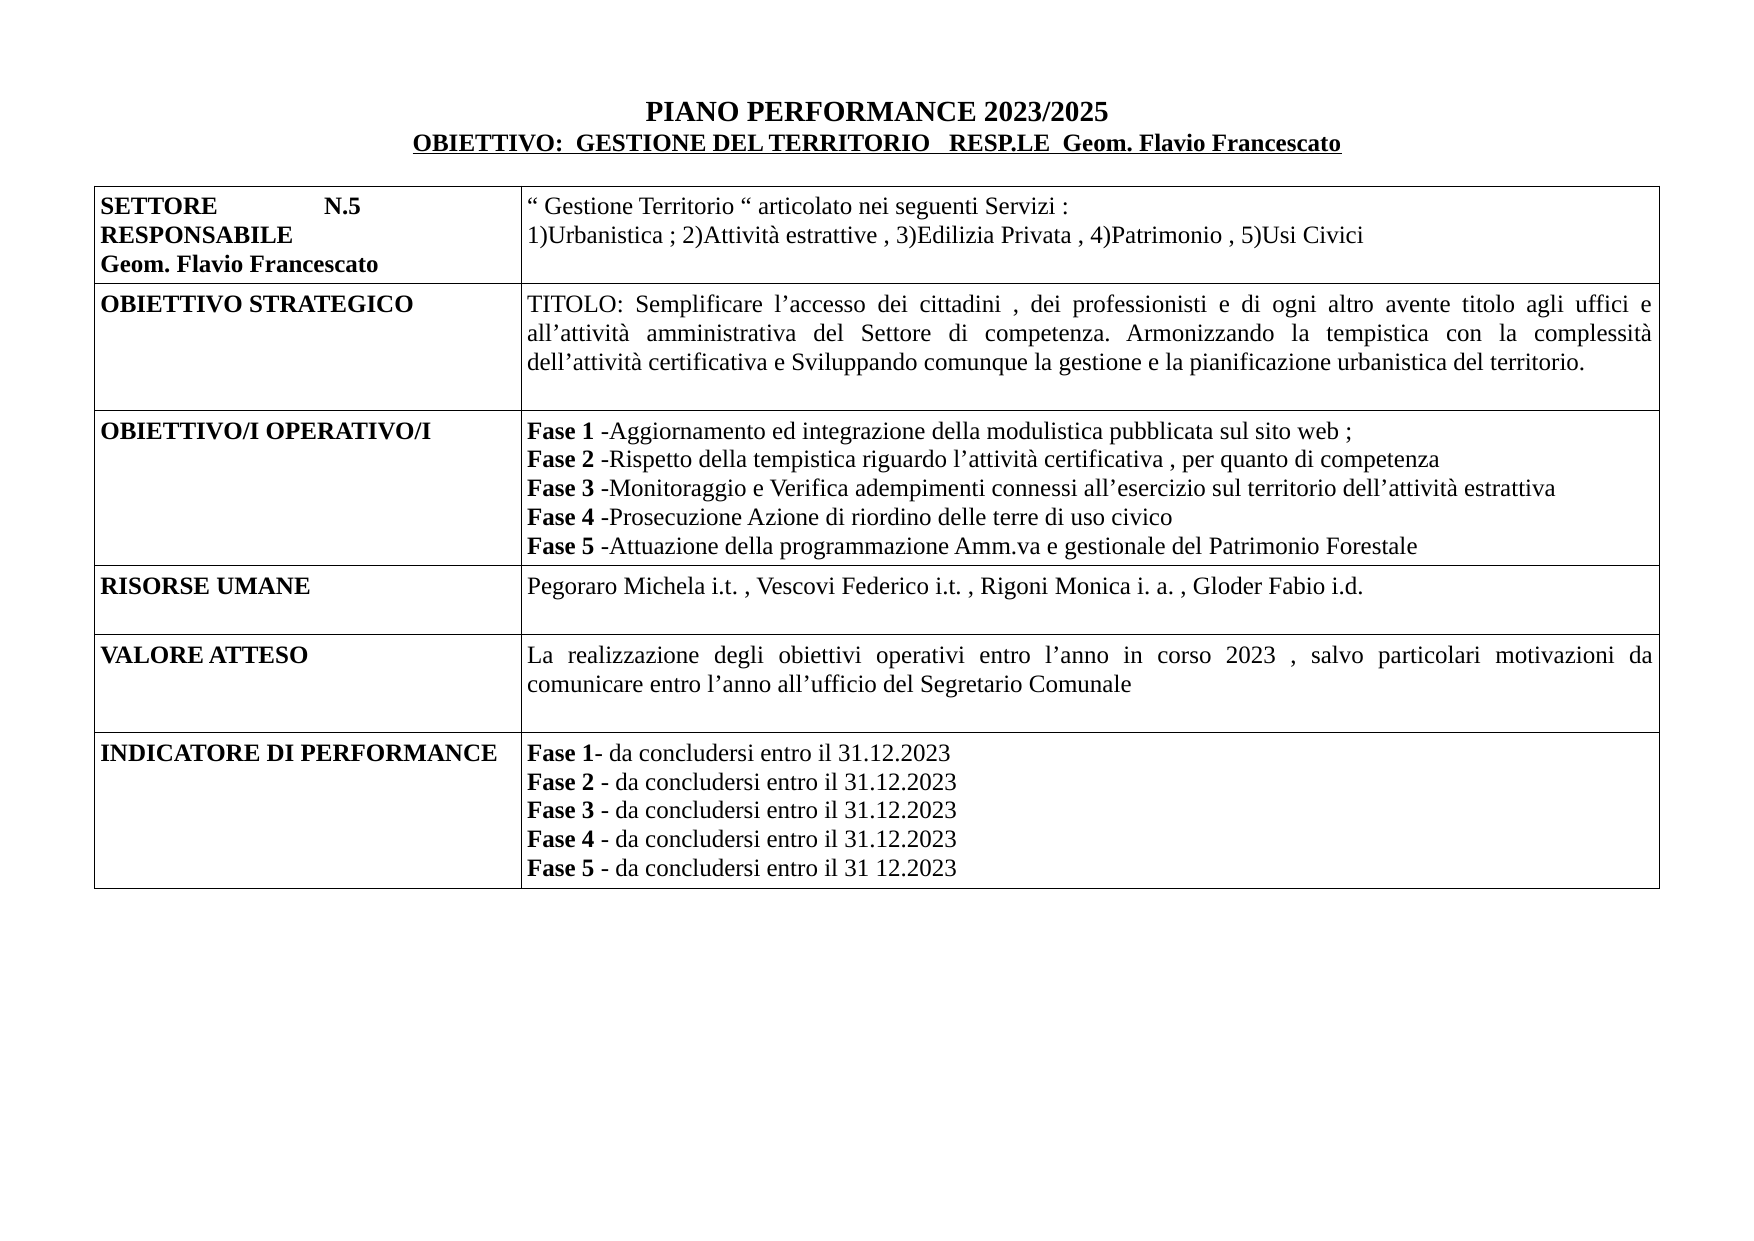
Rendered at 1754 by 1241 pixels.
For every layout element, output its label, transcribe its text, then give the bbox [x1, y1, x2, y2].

table_cell Fase 1- da concludersi entro il 31.12.2023 Fase 2 - da concludersi entro il 31.12.2023 Fase 3 - da concludersi entro il 31.12.2023 Fase 4 - da concludersi entro il 31.12.2023 Fase 5 - da concludersi entro il 31 12.2023 [522, 733, 1659, 887]
table_header “ Gestione Territorio “ articolato nei seguenti Servizi : 1)Urbanistica ; 2)Attività estrattive , 3)Edilizia Privata , 4)Patrimonio , 5)Usi Civici [522, 187, 1659, 283]
text OBIETTIVO: GESTIONE DEL TERRITORIO RESP.LE Geom. Flavio Francescato [94, 128, 1659, 157]
table_cell OBIETTIVO/I OPERATIVO/I [95, 411, 521, 565]
table_cell VALORE ATTESO [95, 635, 521, 732]
table_cell TITOLO: Semplificare l’accesso dei cittadini , dei professionisti e di ogni altro avente titolo agli uffici e all’attività amministrativa del Settore di competenza. Armonizzando la tempistica con la complessità dell’attività certificativa e Sviluppando comunque la gestione e la pianificazione urbanistica del territorio. [522, 284, 1659, 410]
table_cell OBIETTIVO STRATEGICO [95, 284, 521, 410]
text PIANO PERFORMANCE 2023/2025 [94, 94, 1659, 128]
table_cell La realizzazione degli obiettivi operativi entro l’anno in corso 2023 , salvo particolari motivazioni da comunicare entro l’anno all’ufficio del Segretario Comunale [522, 635, 1659, 732]
table_cell INDICATORE DI PERFORMANCE [95, 733, 521, 887]
table_header SETTORE N.5 RESPONSABILE Geom. Flavio Francescato [95, 187, 521, 283]
table_cell Fase 1 -Aggiornamento ed integrazione della modulistica pubblicata sul sito web ; Fase 2 -Rispetto della tempistica riguardo l’attività certificativa , per quanto di competenza Fase 3 -Monitoraggio e Verifica adempimenti connessi all’esercizio sul territorio dell’attività estrattiva Fase 4 -Prosecuzione Azione di riordino delle terre di uso civico Fase 5 -Attuazione della programmazione Amm.va e gestionale del Patrimonio Forestale [522, 411, 1659, 565]
table_cell RISORSE UMANE [95, 566, 521, 634]
table_cell Pegoraro Michela i.t. , Vescovi Federico i.t. , Rigoni Monica i. a. , Gloder Fabio i.d. [522, 566, 1659, 634]
